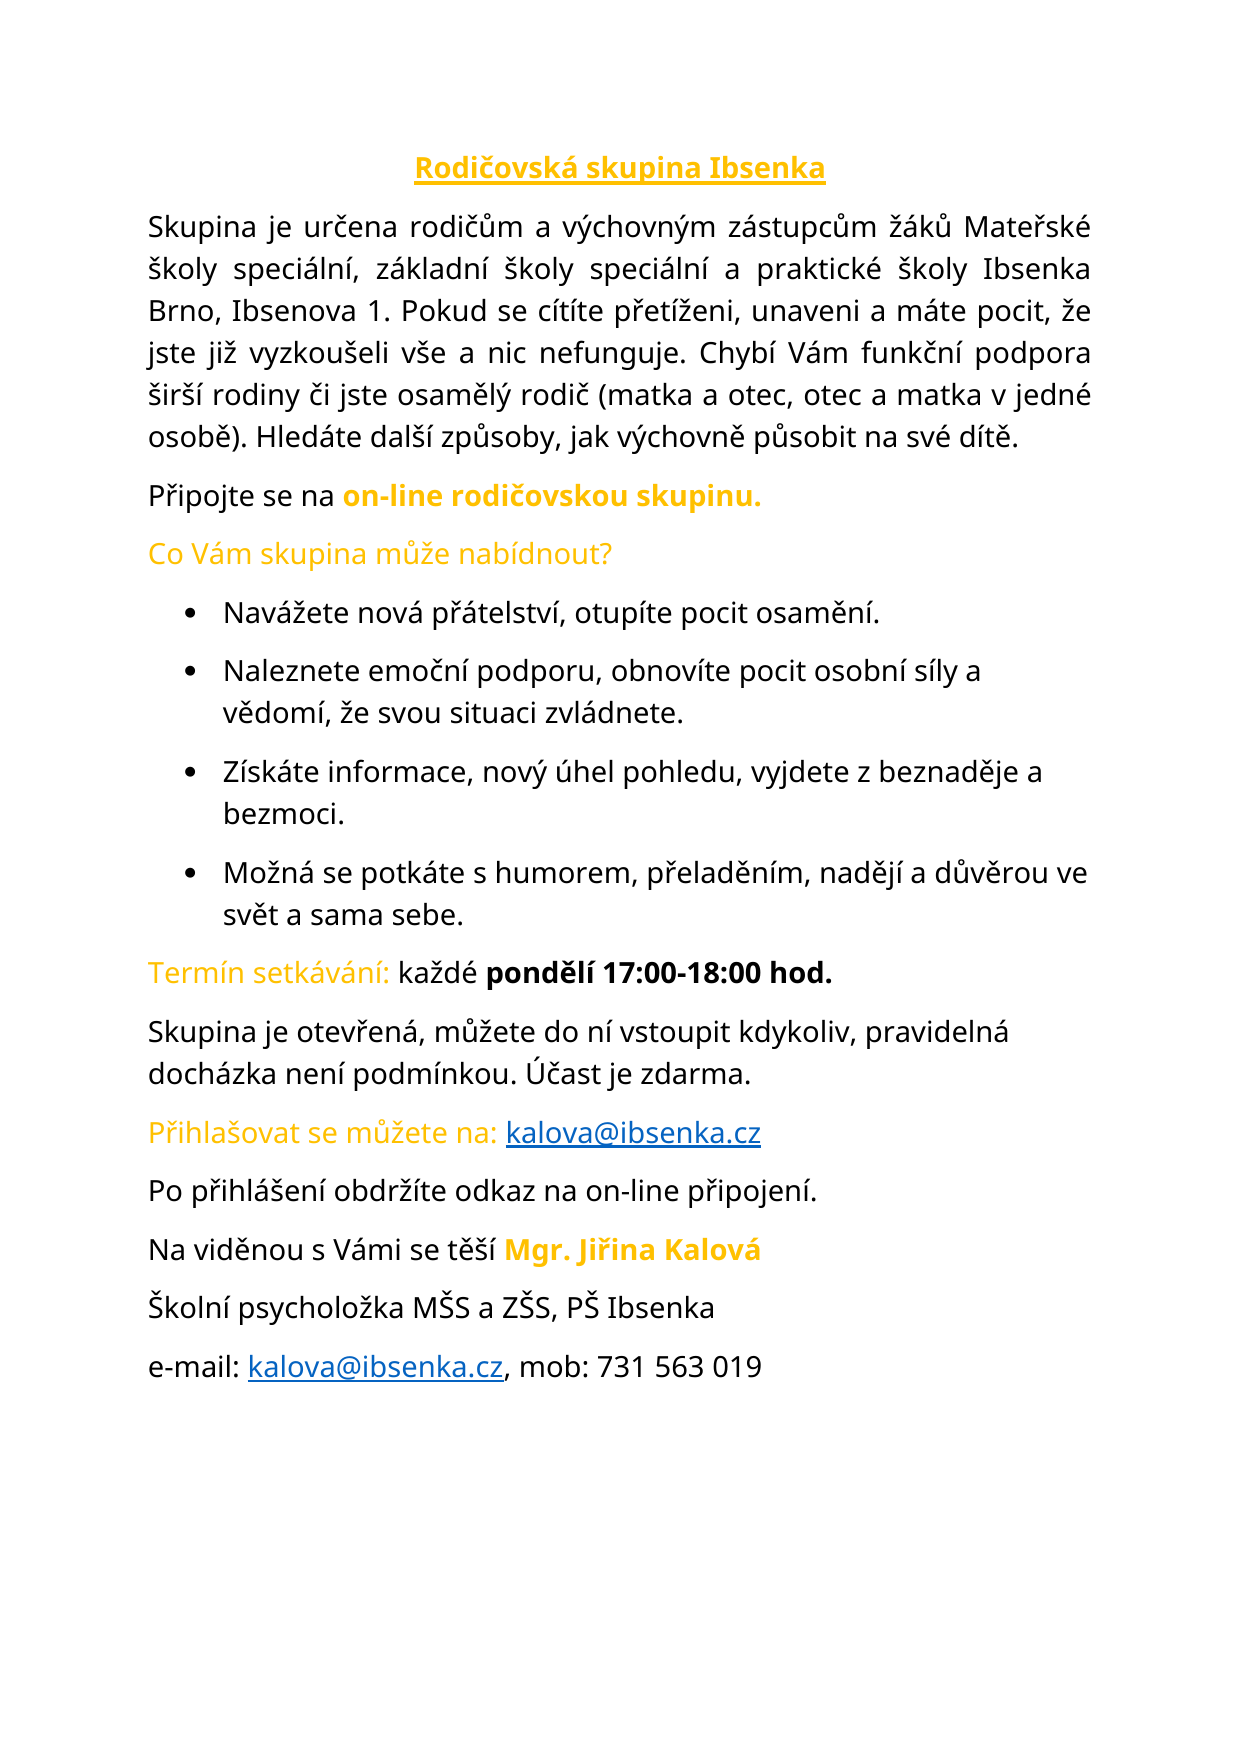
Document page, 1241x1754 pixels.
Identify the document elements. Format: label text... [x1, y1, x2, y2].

text Rodičovská skupina Ibsenka [148, 148, 1093, 187]
list Získáte informace, nový úhel pohledu, vyjdete z beznaděje a bezmoci. [185, 751, 1093, 833]
text e-mail: kalova@ibsenka.cz, mob: 731 563 019 [148, 1346, 1093, 1386]
text Školní psycholožka MŠS a ZŠS, PŠ Ibsenka [148, 1288, 1093, 1327]
text Co Vám skupina může nabídnout? [148, 533, 1093, 573]
text Po přihlášení obdržíte odkaz na on-line připojení. [148, 1171, 1093, 1210]
text Termín setkávání: každé pondělí 17:00-18:00 hod. [148, 953, 1093, 992]
text Připojte se na on-line rodičovskou skupinu. [148, 475, 1093, 514]
text Skupina je otevřená, můžete do ní vstoupit kdykoliv, pravidelná docházka není podmínkou. Účast je zdarma. [148, 1011, 1093, 1093]
text Na viděnou s Vámi se těší Mgr. Jiřina Kalová [148, 1229, 1093, 1269]
list Navážete nová přátelství, otupíte pocit osamění. [185, 592, 1093, 632]
text Přihlašovat se můžete na: kalova@ibsenka.cz [148, 1112, 1093, 1152]
list Naleznete emoční podporu, obnovíte pocit osobní síly a vědomí, že svou situaci zvládnete. [185, 651, 1093, 732]
text Skupina je určena rodičům a výchovným zástupcům žáků Mateřské školy speciální, základní školy speciální a praktické školy Ibsenka Brno, Ibsenova 1. Pokud se cítíte přetíženi, unaveni a máte pocit, že jste již vyzkoušeli vše a nic nefunguje. Chybí Vám funkční podpora širší rodiny či jste osamělý rodič (matka a otec, otec a matka v jedné osobě). Hledáte další způsoby, jak výchovně působit na své dítě. [148, 206, 1093, 456]
list Možná se potkáte s humorem, přeladěním, nadějí a důvěrou ve svět a sama sebe. [185, 852, 1093, 934]
